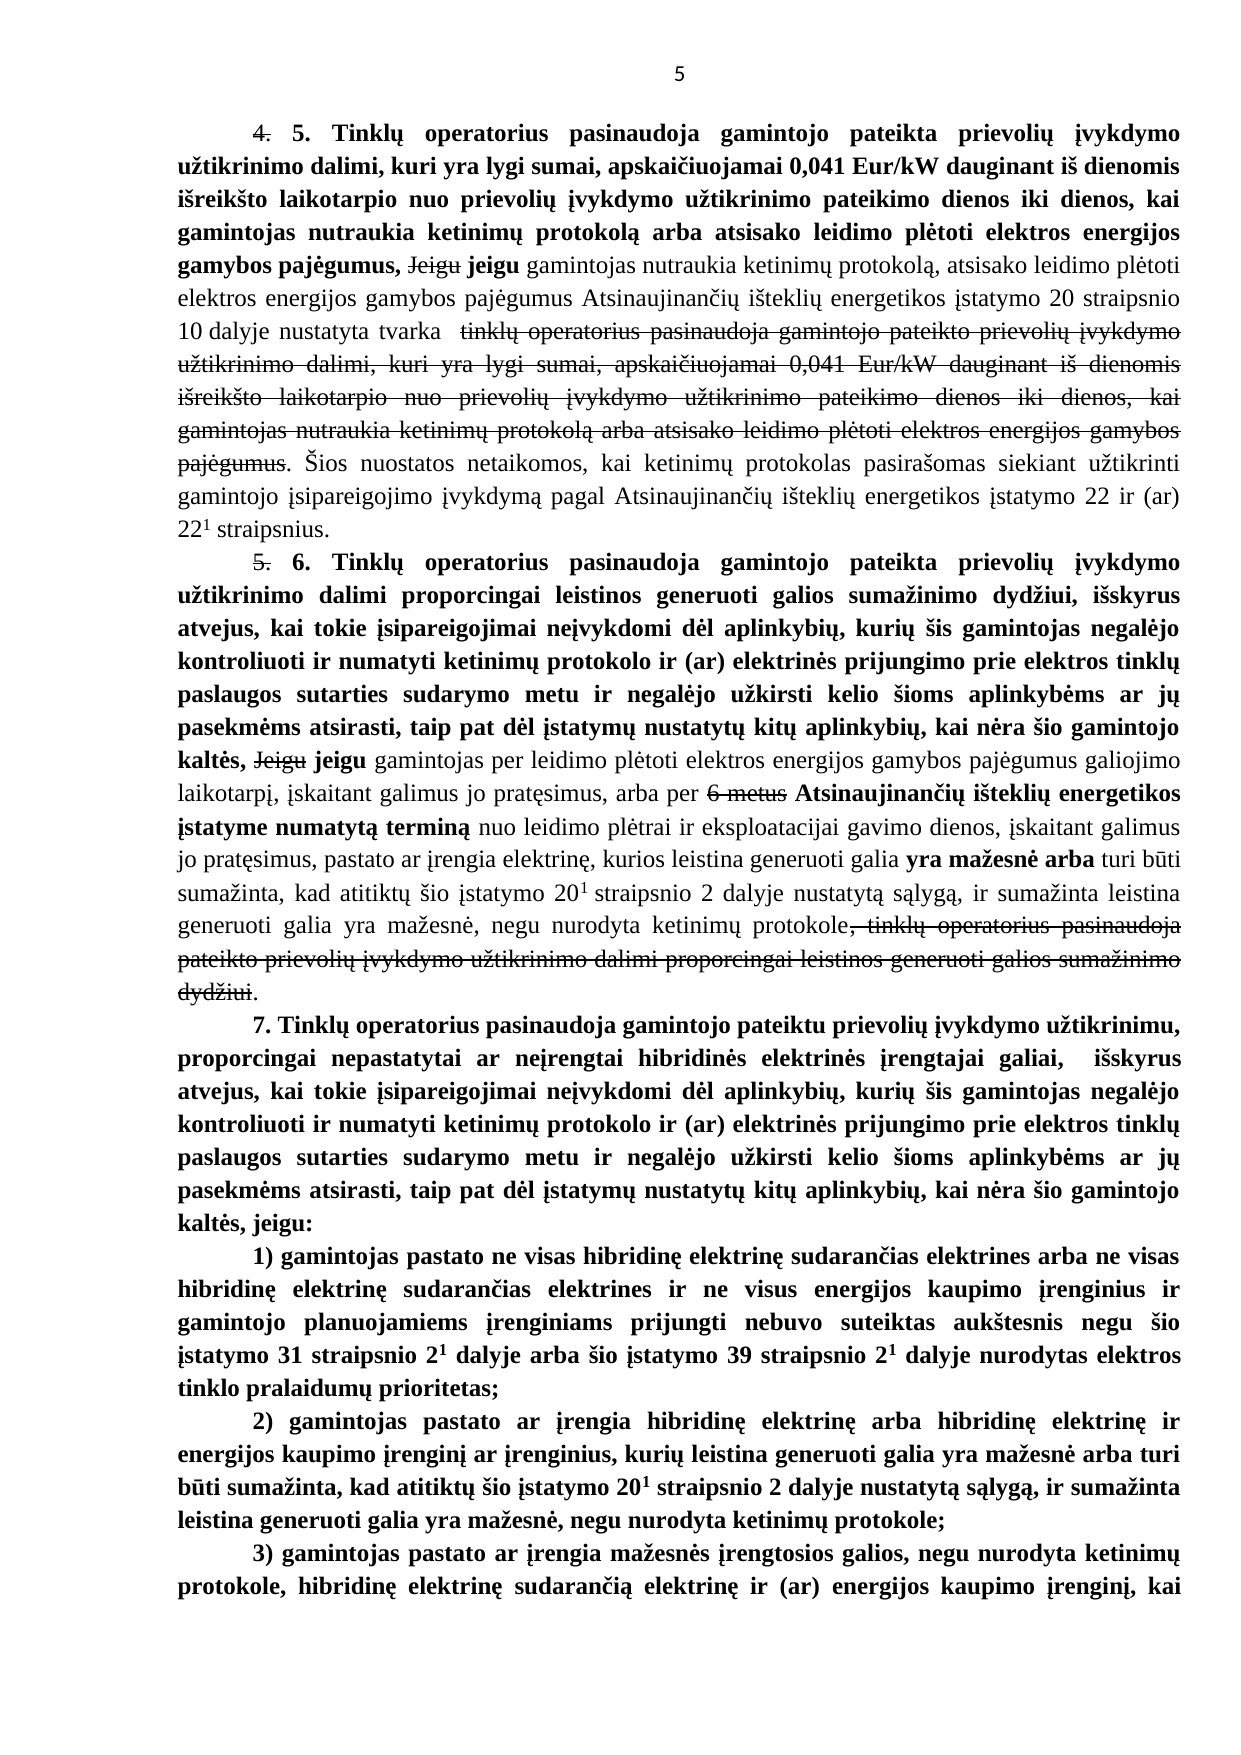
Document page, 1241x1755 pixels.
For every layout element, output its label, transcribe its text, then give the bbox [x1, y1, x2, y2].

text 4. 5. Tinklų operatorius pasinaudoja gamintojo pateikta prievolių įvykdymo užtikrinimo dalimi, kuri yra lygi sumai, apskaičiuojamai 0,041 Eur/kW dauginant iš dienomis išreikšto laikotarpio nuo prievolių įvykdymo užtikrinimo pateikimo dienos iki dienos, kai gamintojas nutraukia ketinimų protokolą arba atsisako leidimo plėtoti elektros energijos gamybos pajėgumus, Jeigu jeigu gamintojas nutraukia ketinimų protokolą, atsisako leidimo plėtoti elektros energijos gamybos pajėgumus Atsinaujinančių išteklių energetikos įstatymo 20 straipsnio 10 dalyje nustatyta tvarka tinklų operatorius pasinaudoja gamintojo pateikto prievolių įvykdymo užtikrinimo dalimi, kuri yra lygi sumai, apskaičiuojamai 0,041 Eur/kW dauginant iš dienomis išreikšto laikotarpio nuo prievolių įvykdymo užtikrinimo pateikimo dienos iki dienos, kai gamintojas nutraukia ketinimų protokolą arba atsisako leidimo plėtoti elektros energijos gamybos pajėgumus. Šios nuostatos netaikomos, kai ketinimų protokolas pasirašomas siekiant užtikrinti gamintojo įsipareigojimo įvykdymą pagal Atsinaujinančių išteklių energetikos įstatymo 22 ir (ar) 221 straipsnius. [177, 432, 1181, 543]
text 2) gamintojas pastato ar įrengia hibridinę elektrinę arba hibridinę elektrinę ir energijos kaupimo įrenginį ar įrenginius, kurių leistina generuoti galia yra mažesnė arba turi būti sumažinta, kad atitiktų šio įstatymo 201 straipsnio 2 dalyje nustatytą sąlygą, ir sumažinta leistina generuoti galia yra mažesnė, negu nurodyta ketinimų protokole; [177, 1406, 1181, 1534]
text 7. Tinklų operatorius pasinaudoja gamintojo pateiktu prievolių įvykdymo užtikrinimu, proporcingai nepastatytai ar neįrengtai hibridinės elektrinės įrengtajai galiai, išskyrus atvejus, kai tokie įsipareigojimai neįvykdomi dėl aplinkybių, kurių šis gamintojas negalėjo kontroliuoti ir numatyti ketinimų protokolo ir (ar) elektrinės prijungimo prie elektros tinklų paslaugos sutarties sudarymo metu ir negalėjo užkirsti kelio šioms aplinkybėms ar jų pasekmėms atsirasti, taip pat dėl įstatymų nustatytų kitų aplinkybių, kai nėra šio gamintojo kaltės, jeigu: [177, 1010, 1181, 1237]
text 4. 5. Tinklų operatorius pasinaudoja gamintojo pateikta prievolių įvykdymo užtikrinimo dalimi, kuri yra lygi sumai, apskaičiuojamai 0,041 Eur/kW dauginant iš dienomis išreikšto laikotarpio nuo prievolių įvykdymo užtikrinimo pateikimo dienos iki dienos, kai gamintojas nutraukia ketinimų protokolą arba atsisako leidimo plėtoti elektros energijos gamybos pajėgumus, Jeigu jeigu gamintojas nutraukia ketinimų protokolą, atsisako leidimo plėtoti elektros energijos gamybos pajėgumus Atsinaujinančių išteklių energetikos įstatymo 20 straipsnio 10 dalyje nustatyta tvarka tinklų operatorius pasinaudoja gamintojo pateikto prievolių įvykdymo užtikrinimo dalimi, kuri yra lygi sumai, apskaičiuojamai 0,041 Eur/kW dauginant iš dienomis išreikšto laikotarpio nuo prievolių įvykdymo užtikrinimo pateikimo dienos iki dienos, kai gamintojas nutraukia ketinimų protokolą arba atsisako leidimo plėtoti elektros energijos gamybos pajėgumus. Šios nuostatos netaikomos, kai ketinimų protokolas pasirašomas siekiant užtikrinti gamintojo įsipareigojimo įvykdymą pagal Atsinaujinančių išteklių energetikos įstatymo 22 ir (ar) 221 straipsnius. [177, 118, 1181, 365]
text 5. 6. Tinklų operatorius pasinaudoja gamintojo pateikta prievolių įvykdymo užtikrinimo dalimi proporcingai leistinos generuoti galios sumažinimo dydžiui, išskyrus atvejus, kai tokie įsipareigojimai neįvykdomi dėl aplinkybių, kurių šis gamintojas negalėjo kontroliuoti ir numatyti ketinimų protokolo ir (ar) elektrinės prijungimo prie elektros tinklų paslaugos sutarties sudarymo metu ir negalėjo užkirsti kelio šioms aplinkybėms ar jų pasekmėms atsirasti, taip pat dėl įstatymų nustatytų kitų aplinkybių, kai nėra šio gamintojo kaltės, Jeigu jeigu gamintojas per leidimo plėtoti elektros energijos gamybos pajėgumus galiojimo laikotarpį, įskaitant galimus jo pratęsimus, arba per 6 metus Atsinaujinančių išteklių energetikos įstatyme numatytą terminą nuo leidimo plėtrai ir eksploatacijai gavimo dienos, įskaitant galimus jo pratęsimus, pastato ar įrengia elektrinę, kurios leistina generuoti galia yra mažesnė arba turi būti sumažinta, kad atitiktų šio įstatymo 201 straipsnio 2 dalyje nustatytą sąlygą, ir sumažinta leistina generuoti galia yra mažesnė, negu nurodyta ketinimų protokole, tinklų operatorius pasinaudoja pateikto prievolių įvykdymo užtikrinimo dalimi proporcingai leistinos generuoti galios sumažinimo dydžiui. [177, 547, 1181, 959]
text 5. 6. Tinklų operatorius pasinaudoja gamintojo pateikta prievolių įvykdymo užtikrinimo dalimi proporcingai leistinos generuoti galios sumažinimo dydžiui, išskyrus atvejus, kai tokie įsipareigojimai neįvykdomi dėl aplinkybių, kurių šis gamintojas negalėjo kontroliuoti ir numatyti ketinimų protokolo ir (ar) elektrinės prijungimo prie elektros tinklų paslaugos sutarties sudarymo metu ir negalėjo užkirsti kelio šioms aplinkybėms ar jų pasekmėms atsirasti, taip pat dėl įstatymų nustatytų kitų aplinkybių, kai nėra šio gamintojo kaltės, Jeigu jeigu gamintojas per leidimo plėtoti elektros energijos gamybos pajėgumus galiojimo laikotarpį, įskaitant galimus jo pratęsimus, arba per 6 metus Atsinaujinančių išteklių energetikos įstatyme numatytą terminą nuo leidimo plėtrai ir eksploatacijai gavimo dienos, įskaitant galimus jo pratęsimus, pastato ar įrengia elektrinę, kurios leistina generuoti galia yra mažesnė arba turi būti sumažinta, kad atitiktų šio įstatymo 201 straipsnio 2 dalyje nustatytą sąlygą, ir sumažinta leistina generuoti galia yra mažesnė, negu nurodyta ketinimų protokole, tinklų operatorius pasinaudoja pateikto prievolių įvykdymo užtikrinimo dalimi proporcingai leistinos generuoti galios sumažinimo dydžiui. [177, 960, 1181, 1005]
text 4. 5. Tinklų operatorius pasinaudoja gamintojo pateikta prievolių įvykdymo užtikrinimo dalimi, kuri yra lygi sumai, apskaičiuojamai 0,041 Eur/kW dauginant iš dienomis išreikšto laikotarpio nuo prievolių įvykdymo užtikrinimo pateikimo dienos iki dienos, kai gamintojas nutraukia ketinimų protokolą arba atsisako leidimo plėtoti elektros energijos gamybos pajėgumus, Jeigu jeigu gamintojas nutraukia ketinimų protokolą, atsisako leidimo plėtoti elektros energijos gamybos pajėgumus Atsinaujinančių išteklių energetikos įstatymo 20 straipsnio 10 dalyje nustatyta tvarka tinklų operatorius pasinaudoja gamintojo pateikto prievolių įvykdymo užtikrinimo dalimi, kuri yra lygi sumai, apskaičiuojamai 0,041 Eur/kW dauginant iš dienomis išreikšto laikotarpio nuo prievolių įvykdymo užtikrinimo pateikimo dienos iki dienos, kai gamintojas nutraukia ketinimų protokolą arba atsisako leidimo plėtoti elektros energijos gamybos pajėgumus. Šios nuostatos netaikomos, kai ketinimų protokolas pasirašomas siekiant užtikrinti gamintojo įsipareigojimo įvykdymą pagal Atsinaujinančių išteklių energetikos įstatymo 22 ir (ar) 221 straipsnius. [177, 366, 1181, 398]
text 3) gamintojas pastato ar įrengia mažesnės įrengtosios galios, negu nurodyta ketinimų protokole, hibridinę elektrinę sudarančią elektrinę ir (ar) energijos kaupimo įrenginį, kai [177, 1538, 1181, 1600]
text 1) gamintojas pastato ne visas hibridinę elektrinę sudarančias elektrines arba ne visas hibridinę elektrinę sudarančias elektrines ir ne visus energijos kaupimo įrenginius ir gamintojo planuojamiems įrenginiams prijungti nebuvo suteiktas aukštesnis negu šio įstatymo 31 straipsnio 21 dalyje arba šio įstatymo 39 straipsnio 21 dalyje nurodytas elektros tinklo pralaidumų prioritetas; [177, 1241, 1181, 1402]
text 4. 5. Tinklų operatorius pasinaudoja gamintojo pateikta prievolių įvykdymo užtikrinimo dalimi, kuri yra lygi sumai, apskaičiuojamai 0,041 Eur/kW dauginant iš dienomis išreikšto laikotarpio nuo prievolių įvykdymo užtikrinimo pateikimo dienos iki dienos, kai gamintojas nutraukia ketinimų protokolą arba atsisako leidimo plėtoti elektros energijos gamybos pajėgumus, Jeigu jeigu gamintojas nutraukia ketinimų protokolą, atsisako leidimo plėtoti elektros energijos gamybos pajėgumus Atsinaujinančių išteklių energetikos įstatymo 20 straipsnio 10 dalyje nustatyta tvarka tinklų operatorius pasinaudoja gamintojo pateikto prievolių įvykdymo užtikrinimo dalimi, kuri yra lygi sumai, apskaičiuojamai 0,041 Eur/kW dauginant iš dienomis išreikšto laikotarpio nuo prievolių įvykdymo užtikrinimo pateikimo dienos iki dienos, kai gamintojas nutraukia ketinimų protokolą arba atsisako leidimo plėtoti elektros energijos gamybos pajėgumus. Šios nuostatos netaikomos, kai ketinimų protokolas pasirašomas siekiant užtikrinti gamintojo įsipareigojimo įvykdymą pagal Atsinaujinančių išteklių energetikos įstatymo 22 ir (ar) 221 straipsnius. [177, 399, 1181, 431]
